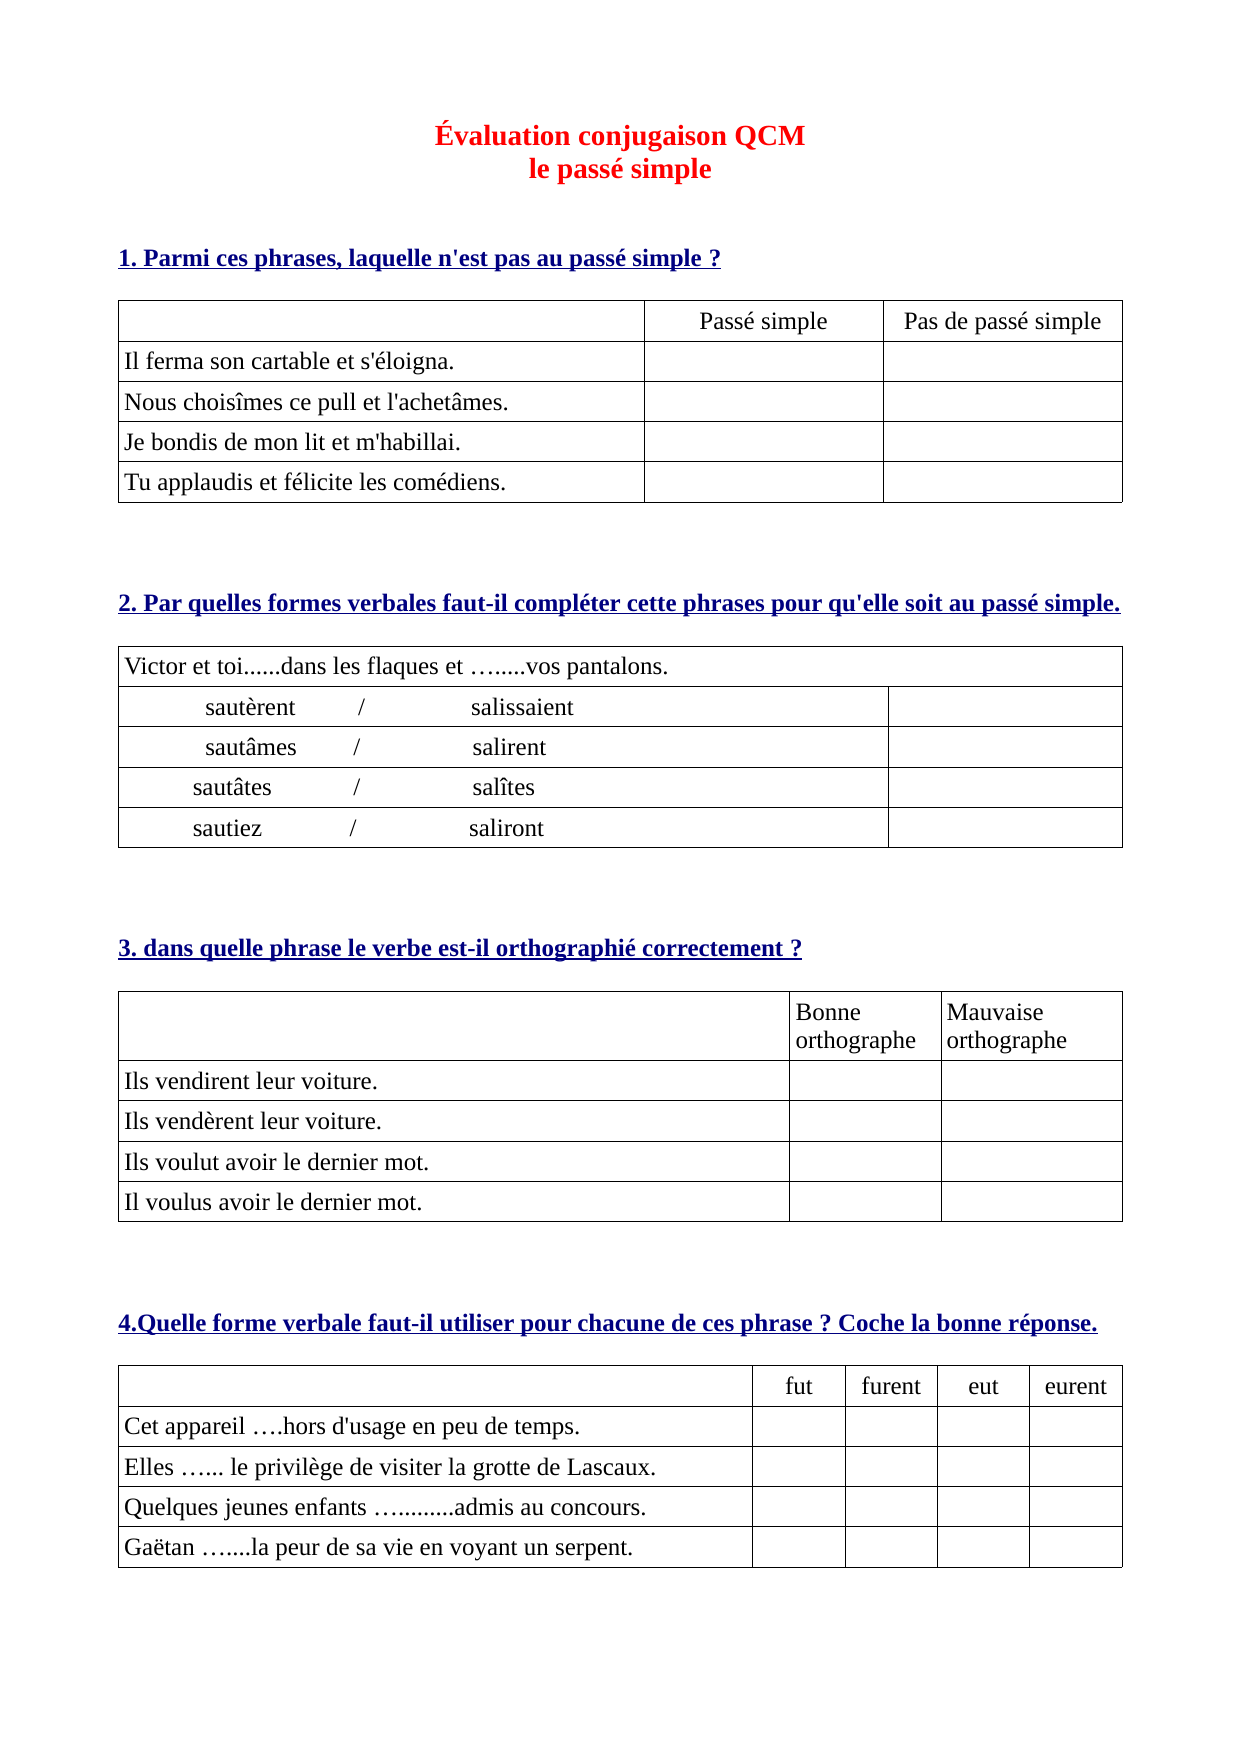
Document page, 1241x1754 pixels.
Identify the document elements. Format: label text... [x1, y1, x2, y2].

table_cell [884, 422, 1122, 461]
text Évaluation conjugaison QCM [118, 118, 1122, 152]
table_cell [1030, 1527, 1122, 1567]
table_cell [889, 768, 1122, 807]
table_cell sautiez / saliront [119, 808, 888, 847]
table_header eurent [1030, 1366, 1122, 1406]
text 3. dans quelle phrase le verbe est-il orthographié correctement ? [118, 933, 1122, 962]
table_cell [846, 1527, 937, 1567]
table_header fut [753, 1366, 845, 1406]
table_cell Ils vendèrent leur voiture. [119, 1101, 789, 1141]
table_cell Il ferma son cartable et s'éloigna. [119, 342, 644, 381]
table_cell [1030, 1487, 1122, 1526]
table_header [119, 1366, 752, 1406]
table_cell [884, 342, 1122, 381]
table_cell Nous choisîmes ce pull et l'achetâmes. [119, 382, 644, 421]
table_cell [846, 1447, 937, 1486]
table_header Victor et toi......dans les flaques et ….....vos pantalons. [119, 647, 1122, 686]
table_cell Il voulus avoir le dernier mot. [119, 1182, 789, 1221]
table_cell [889, 727, 1122, 767]
table_cell [790, 1101, 941, 1141]
table_cell [846, 1407, 937, 1446]
table_cell [889, 687, 1122, 726]
table_header Mauvaise orthographe [942, 992, 1122, 1060]
table_cell [753, 1487, 845, 1526]
table_cell [790, 1142, 941, 1181]
table_header Pas de passé simple [884, 301, 1122, 341]
text 4.Quelle forme verbale faut-il utiliser pour chacune de ces phrase ? Coche la bonne réponse. [118, 1308, 1122, 1336]
table_cell [942, 1061, 1122, 1100]
table_cell [753, 1527, 845, 1567]
text le passé simple [118, 152, 1122, 185]
text 1. Parmi ces phrases, laquelle n'est pas au passé simple ? [118, 243, 1122, 271]
table_header Passé simple [645, 301, 883, 341]
table_cell Ils voulut avoir le dernier mot. [119, 1142, 789, 1181]
table_cell sautâtes / salîtes [119, 768, 888, 807]
table_cell Cet appareil ….hors d'usage en peu de temps. [119, 1407, 752, 1446]
table_cell sautèrent / salissaient [119, 687, 888, 726]
table_cell [645, 422, 883, 461]
table_cell [753, 1407, 845, 1446]
table_cell [645, 462, 883, 502]
table_cell Elles …... le privilège de visiter la grotte de Lascaux. [119, 1447, 752, 1486]
table_cell [846, 1487, 937, 1526]
table_cell [942, 1142, 1122, 1181]
text 2. Par quelles formes verbales faut-il compléter cette phrases pour qu'elle soit au passé simple. [118, 588, 1122, 617]
table_cell [938, 1487, 1029, 1526]
table_cell [790, 1061, 941, 1100]
table_cell [1030, 1407, 1122, 1446]
table_header [119, 992, 789, 1060]
table_cell Je bondis de mon lit et m'habillai. [119, 422, 644, 461]
table_header [119, 301, 644, 341]
table_cell [938, 1447, 1029, 1486]
table_cell [889, 808, 1122, 847]
table_cell [884, 462, 1122, 502]
table_cell sautâmes / salirent [119, 727, 888, 767]
table_cell [645, 342, 883, 381]
table_cell Tu applaudis et félicite les comédiens. [119, 462, 644, 502]
table_header Bonne orthographe [790, 992, 941, 1060]
table_cell [1030, 1447, 1122, 1486]
table_cell [790, 1182, 941, 1221]
table_header furent [846, 1366, 937, 1406]
table_cell [938, 1407, 1029, 1446]
table_cell [884, 382, 1122, 421]
table_cell [645, 382, 883, 421]
table_cell Quelques jeunes enfants ….........admis au concours. [119, 1487, 752, 1526]
table_header eut [938, 1366, 1029, 1406]
table_cell [753, 1447, 845, 1486]
table_cell [938, 1527, 1029, 1567]
table_cell [942, 1182, 1122, 1221]
table_cell Ils vendirent leur voiture. [119, 1061, 789, 1100]
table_cell [942, 1101, 1122, 1141]
table_cell Gaëtan …....la peur de sa vie en voyant un serpent. [119, 1527, 752, 1567]
